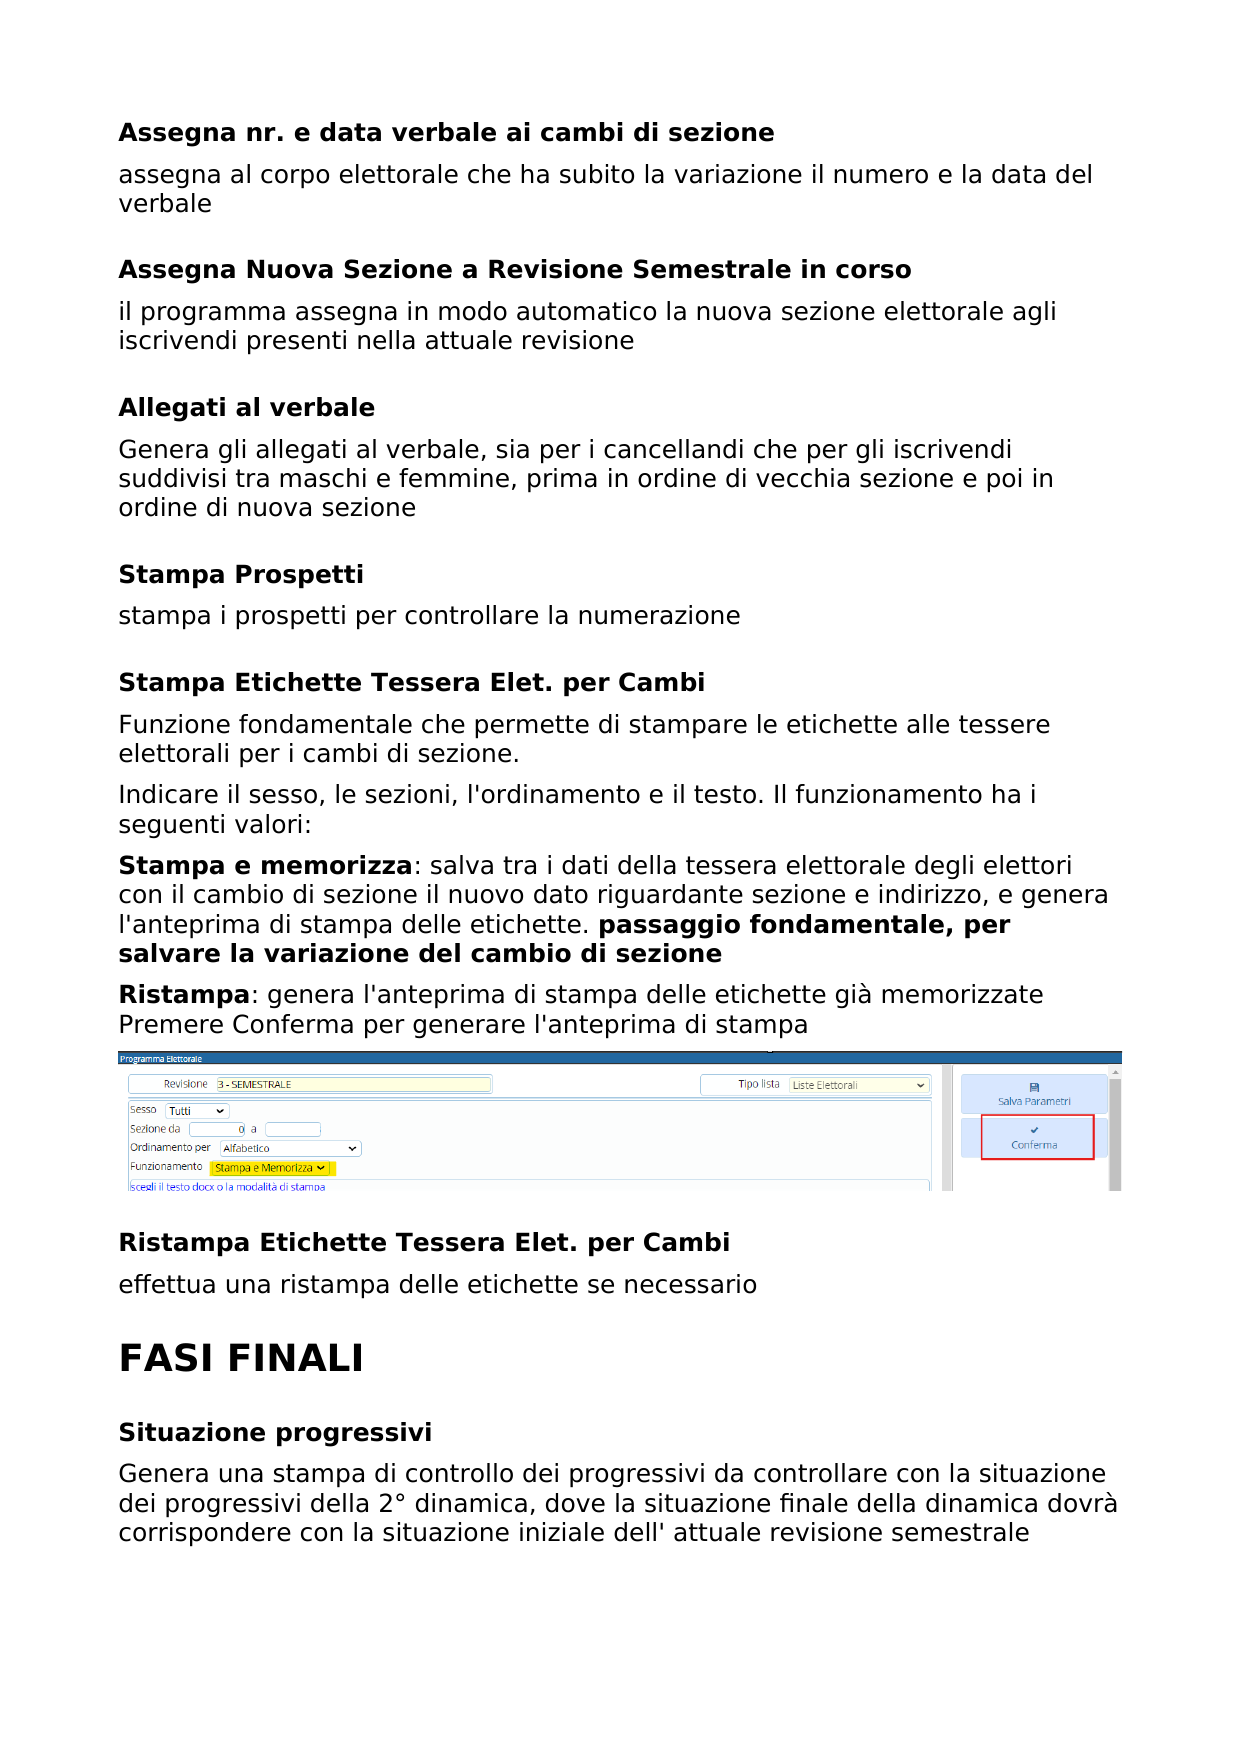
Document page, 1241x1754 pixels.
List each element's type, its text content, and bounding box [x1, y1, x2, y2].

subtitle Situazione progressivi [118, 1418, 1122, 1447]
text Stampa e memorizza: salva tra i dati della tessera elettorale degli elettori con il cambio di sezione il nuovo dato riguardante sezione e indirizzo, e genera l'anteprima di stampa delle etichette. passaggio fondamentale, per salvare la variazione del cambio di sezione [118, 851, 1122, 968]
subtitle FASI FINALI [118, 1337, 1122, 1380]
picture [118, 1051, 1123, 1191]
text Ristampa: genera l'anteprima di stampa delle etichette già memorizzate Premere Conferma per generare l'anteprima di stampa [118, 981, 1122, 1039]
subtitle Assegna nr. e data verbale ai cambi di sezione [118, 118, 1122, 147]
text Genera gli allegati al verbale, sia per i cancellandi che per gli iscrivendi suddivisi tra maschi e femmine, prima in ordine di vecchia sezione e poi in ordine di nuova sezione [118, 435, 1122, 522]
subtitle Assegna Nuova Sezione a Revisione Semestrale in corso [118, 256, 1122, 285]
text Indicare il sesso, le sezioni, l'ordinamento e il testo. Il funzionamento ha i seguenti valori: [118, 781, 1122, 839]
text Funzione fondamentale che permette di stampare le etichette alle tessere elettorali per i cambi di sezione. [118, 710, 1122, 768]
text assegna al corpo elettorale che ha subito la variazione il numero e la data del verbale [118, 160, 1122, 218]
text stampa i prospetti per controllare la numerazione [118, 601, 1122, 631]
subtitle Ristampa Etichette Tessera Elet. per Cambi [118, 1228, 1122, 1258]
text effettua una ristampa delle etichette se necessario [118, 1270, 1122, 1299]
text Genera una stampa di controllo dei progressivi da controllare con la situazione dei progressivi della 2° dinamica, dove la situazione finale della dinamica dovrà corrispondere con la situazione iniziale dell' attuale revisione semestrale [118, 1459, 1122, 1547]
text il programma assegna in modo automatico la nuova sezione elettorale agli iscrivendi presenti nella attuale revisione [118, 297, 1122, 356]
subtitle Stampa Etichette Tessera Elet. per Cambi [118, 668, 1122, 697]
subtitle Stampa Prospetti [118, 560, 1122, 589]
subtitle Allegati al verbale [118, 393, 1122, 422]
